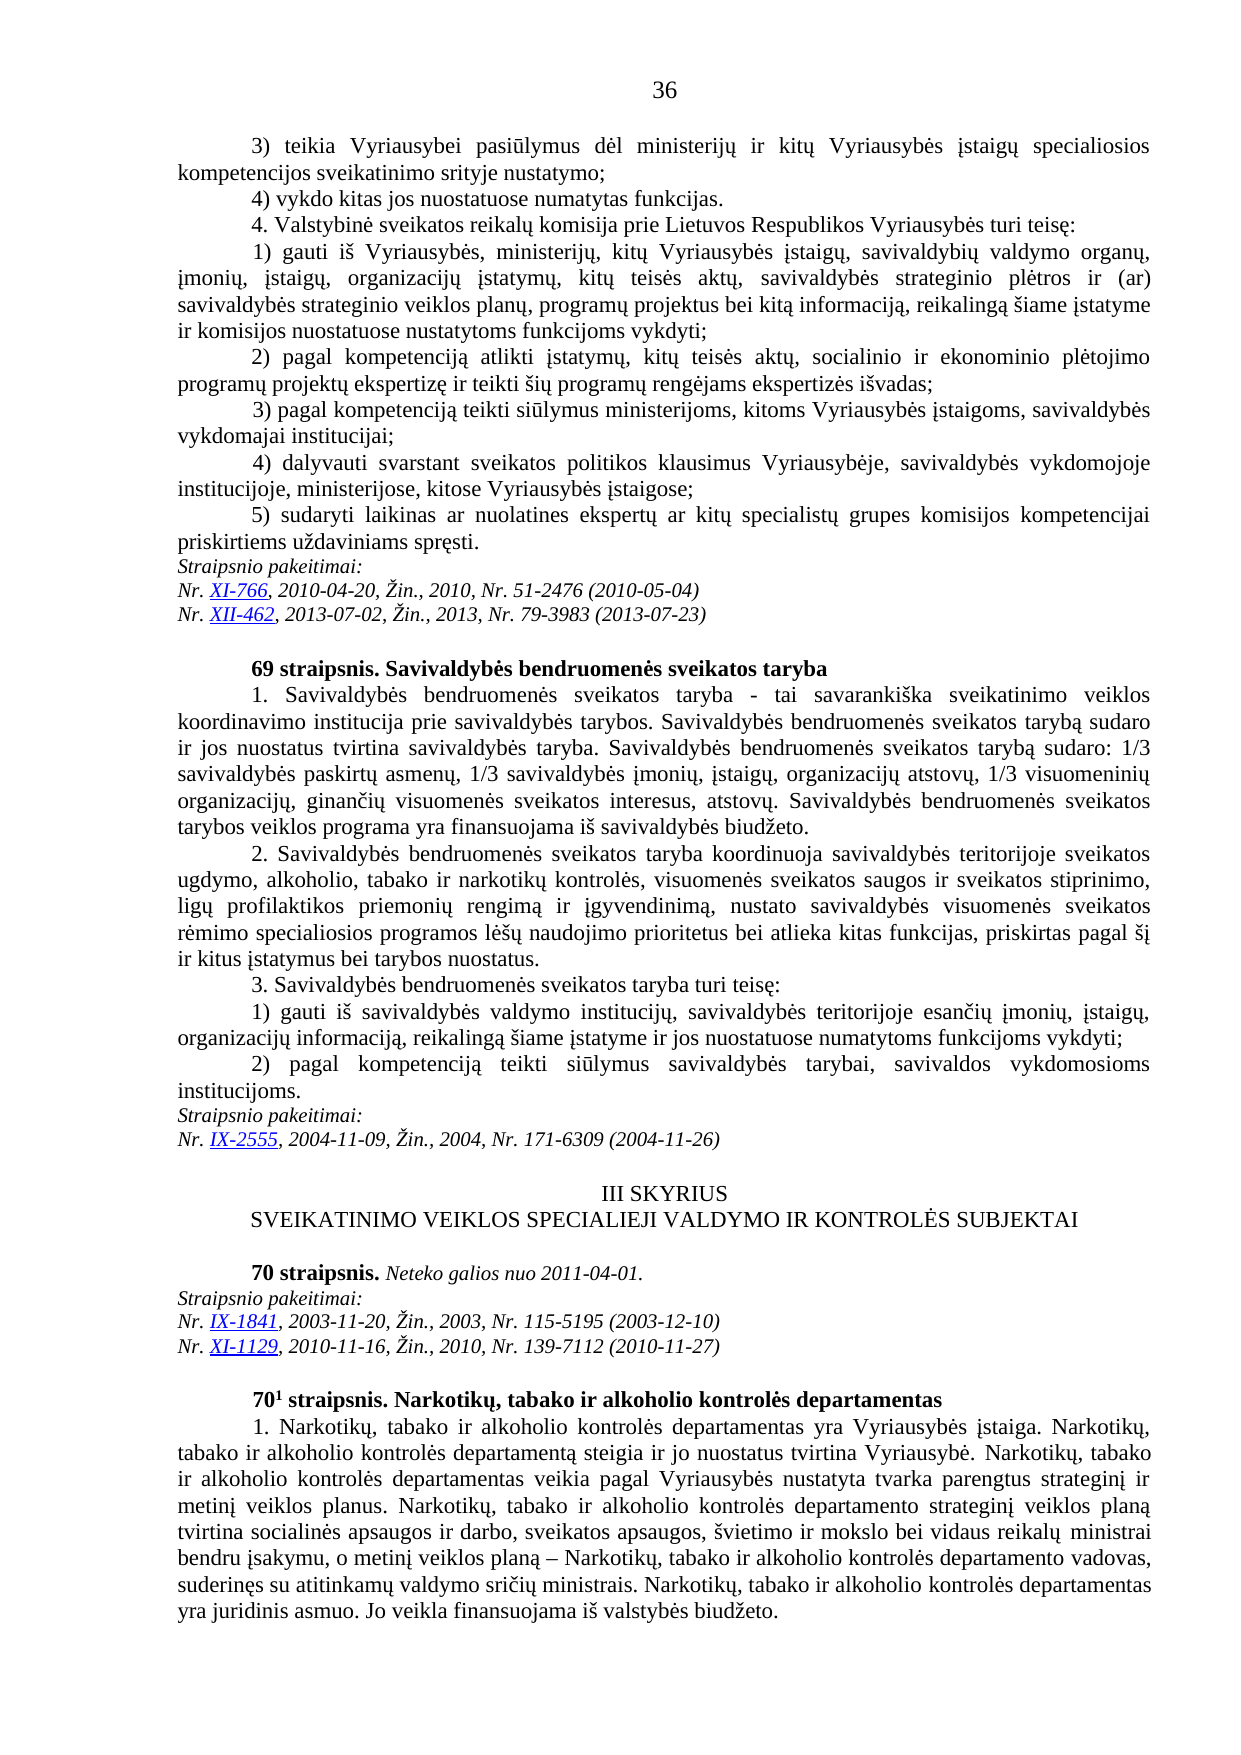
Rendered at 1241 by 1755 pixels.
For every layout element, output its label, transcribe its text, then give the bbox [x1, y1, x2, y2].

text Straipsnio pakeitimai: [177, 1285, 1152, 1309]
text 1. Narkotikų, tabako ir alkoholio kontrolės departamentas yra Vyriausybės įstaiga. Narkotikų, tabako ir alkoholio kontrolės departamentą steigia ir jo nuostatus tvirtina Vyriausybė. Narkotikų, tabako ir alkoholio kontrolės departamentas veikia pagal Vyriausybės nustatyta tvarka parengtus strateginį ir metinį veiklos planus. Narkotikų, tabako ir alkoholio kontrolės departamento strateginį veiklos planą tvirtina socialinės apsaugos ir darbo, sveikatos apsaugos, švietimo ir mokslo bei vidaus reikalų ministrai bendru įsakymu, o metinį veiklos planą – Narkotikų, tabako ir alkoholio kontrolės departamento vadovas, suderinęs su atitinkamų valdymo sričių ministrais. Narkotikų, tabako ir alkoholio kontrolės departamentas yra juridinis asmuo. Jo veikla finansuojama iš valstybės biudžeto. [177, 1413, 1152, 1623]
text Straipsnio pakeitimai: [177, 554, 1152, 578]
text 3) teikia Vyriausybei pasiūlymus dėl ministerijų ir kitų Vyriausybės įstaigų specialiosios kompetencijos sveikatinimo srityje nustatymo; [177, 132, 1152, 185]
text SVEIKATINIMO VEIKLOS SPECIALIEJI VALDYMO IR KONTROLĖS SUBJEKTAI [177, 1206, 1152, 1233]
text 1) gauti iš savivaldybės valdymo institucijų, savivaldybės teritorijoje esančių įmonių, įstaigų, organizacijų informaciją, reikalingą šiame įstatyme ir jos nuostatuose numatytoms funkcijoms vykdyti; [177, 998, 1152, 1050]
text 4. Valstybinė sveikatos reikalų komisija prie Lietuvos Respublikos Vyriausybės turi teisę: [177, 212, 1152, 238]
text 2) pagal kompetenciją teikti siūlymus savivaldybės tarybai, savivaldos vykdomosioms institucijoms. [177, 1050, 1152, 1103]
text 4) vykdo kitas jos nuostatuose numatytas funkcijas. [177, 185, 1152, 212]
text 5) sudaryti laikinas ar nuolatines ekspertų ar kitų specialistų grupes komisijos kompetencijai priskirtiems uždaviniams spręsti. [177, 501, 1152, 554]
text 1. Savivaldybės bendruomenės sveikatos taryba - tai savarankiška sveikatinimo veiklos koordinavimo institucija prie savivaldybės tarybos. Savivaldybės bendruomenės sveikatos tarybą sudaro ir jos nuostatus tvirtina savivaldybės taryba. Savivaldybės bendruomenės sveikatos tarybą sudaro: 1/3 savivaldybės paskirtų asmenų, 1/3 savivaldybės įmonių, įstaigų, organizacijų atstovų, 1/3 visuomeninių organizacijų, ginančių visuomenės sveikatos interesus, atstovų. Savivaldybės bendruomenės sveikatos tarybos veiklos programa yra finansuojama iš savivaldybės biudžeto. [177, 681, 1152, 839]
text 2. Savivaldybės bendruomenės sveikatos taryba koordinuoja savivaldybės teritorijoje sveikatos ugdymo, alkoholio, tabako ir narkotikų kontrolės, visuomenės sveikatos saugos ir sveikatos stiprinimo, ligų profilaktikos priemonių rengimą ir įgyvendinimą, nustato savivaldybės visuomenės sveikatos rėmimo specialiosios programos lėšų naudojimo prioritetus bei atlieka kitas funkcijas, priskirtas pagal šį ir kitus įstatymus bei tarybos nuostatus. [177, 839, 1152, 971]
text 70 straipsnis. Neteko galios nuo 2011-04-01. [177, 1259, 1152, 1285]
text Straipsnio pakeitimai: [177, 1103, 1152, 1127]
text III SKYRIUS [177, 1180, 1152, 1206]
text Nr. XI-1129, 2010-11-16, Žin., 2010, Nr. 139-7112 (2010-11-27) [177, 1333, 1152, 1358]
text Nr. IX-2555, 2004-11-09, Žin., 2004, Nr. 171-6309 (2004-11-26) [177, 1127, 1152, 1151]
text Nr. XI-766, 2010-04-20, Žin., 2010, Nr. 51-2476 (2010-05-04) [177, 578, 1152, 602]
text 4) dalyvauti svarstant sveikatos politikos klausimus Vyriausybėje, savivaldybės vykdomojoje institucijoje, ministerijose, kitose Vyriausybės įstaigose; [177, 449, 1152, 501]
text 2) pagal kompetenciją atlikti įstatymų, kitų teisės aktų, socialinio ir ekonominio plėtojimo programų projektų ekspertizę ir teikti šių programų rengėjams ekspertizės išvadas; [177, 343, 1152, 396]
text Nr. XII-462, 2013-07-02, Žin., 2013, Nr. 79-3983 (2013-07-23) [177, 602, 1152, 626]
text 1) gauti iš Vyriausybės, ministerijų, kitų Vyriausybės įstaigų, savivaldybių valdymo organų, įmonių, įstaigų, organizacijų įstatymų, kitų teisės aktų, savivaldybės strateginio plėtros ir (ar) savivaldybės strateginio veiklos planų, programų projektus bei kitą informaciją, reikalingą šiame įstatyme ir komisijos nuostatuose nustatytoms funkcijoms vykdyti; [177, 238, 1152, 343]
text 3. Savivaldybės bendruomenės sveikatos taryba turi teisę: [177, 971, 1152, 998]
text 701 straipsnis. Narkotikų, tabako ir alkoholio kontrolės departamentas [177, 1386, 1152, 1413]
text 69 straipsnis. Savivaldybės bendruomenės sveikatos taryba [177, 655, 1152, 681]
text Nr. IX-1841, 2003-11-20, Žin., 2003, Nr. 115-5195 (2003-12-10) [177, 1309, 1152, 1333]
text 3) pagal kompetenciją teikti siūlymus ministerijoms, kitoms Vyriausybės įstaigoms, savivaldybės vykdomajai institucijai; [177, 396, 1152, 449]
